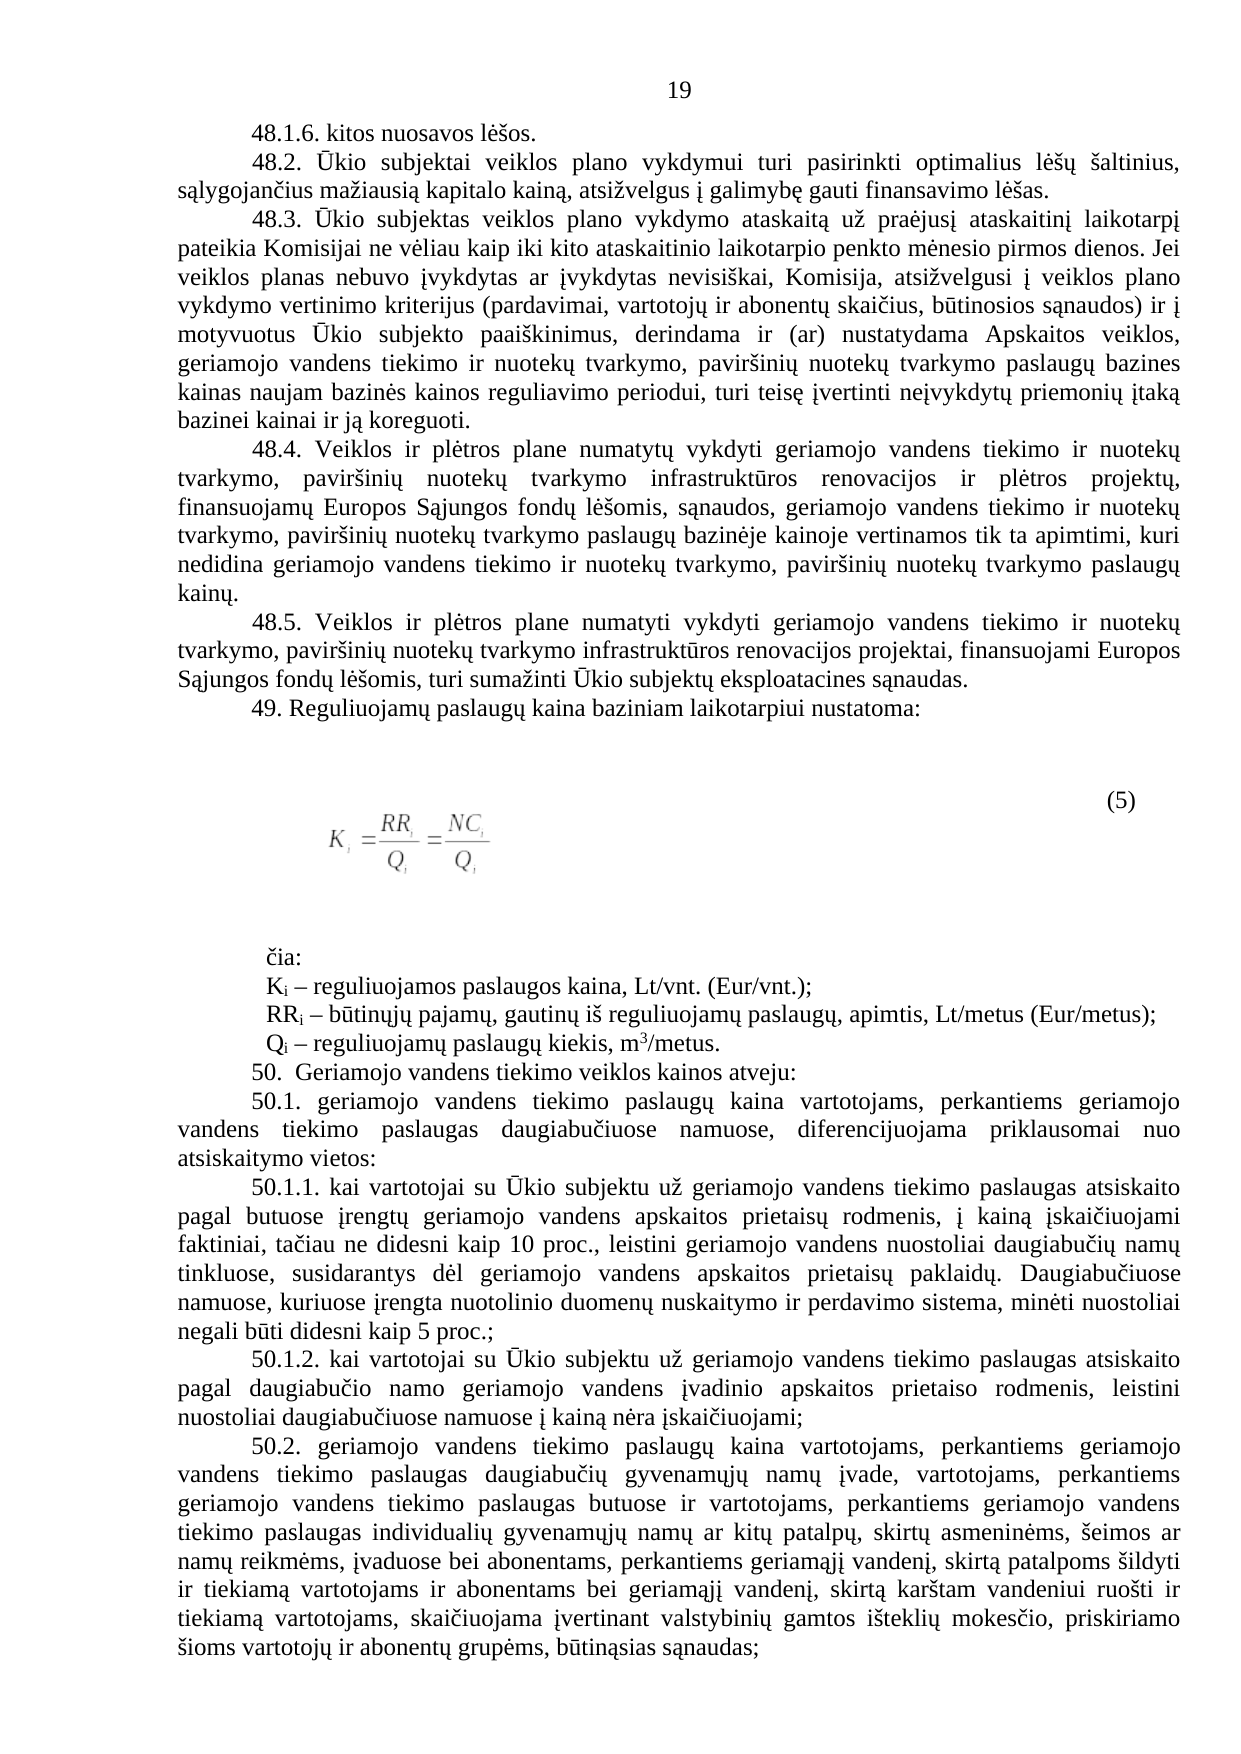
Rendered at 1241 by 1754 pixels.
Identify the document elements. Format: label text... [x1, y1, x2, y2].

text Ki – reguliuojamos paslaugos kaina, Lt/vnt. (Eur/vnt.); [207, 971, 1181, 999]
text 50.1. geriamojo vandens tiekimo paslaugų kaina vartotojams, perkantiems geriamojo vandens tiekimo paslaugas daugiabučiuose namuose, diferencijuojama priklausomai nuo atsiskaitymo vietos: [177, 1086, 1181, 1172]
text čia: [207, 907, 1181, 971]
text 48.2. Ūkio subjektai veiklos plano vykdymui turi pasirinkti optimalius lėšų šaltinius, sąlygojančius mažiausią kapitalo kainą, atsižvelgus į galimybę gauti finansavimo lėšas. [177, 147, 1181, 204]
text 50.1.2. kai vartotojai su Ūkio subjektu už geriamojo vandens tiekimo paslaugas atsiskaito pagal daugiabučio namo geriamojo vandens įvadinio apskaitos prietaiso rodmenis, leistini nuostoliai daugiabučiuose namuose į kainą nėra įskaičiuojami; [177, 1344, 1181, 1431]
text 48.5. Veiklos ir plėtros plane numatyti vykdyti geriamojo vandens tiekimo ir nuotekų tvarkymo, paviršinių nuotekų tvarkymo infrastruktūros renovacijos projektai, finansuojami Europos Sąjungos fondų lėšomis, turi sumažinti Ūkio subjektų eksploatacines sąnaudas. [177, 607, 1181, 693]
text 48.3. Ūkio subjektas veiklos plano vykdymo ataskaitą už praėjusį ataskaitinį laikotarpį pateikia Komisijai ne vėliau kaip iki kito ataskaitinio laikotarpio penkto mėnesio pirmos dienos. Jei veiklos planas nebuvo įvykdytas ar įvykdytas nevisiškai, Komisija, atsižvelgusi į veiklos plano vykdymo vertinimo kriterijus (pardavimai, vartotojų ir abonentų skaičius, būtinosios sąnaudos) ir į motyvuotus Ūkio subjekto paaiškinimus, derindama ir (ar) nustatydama Apskaitos veiklos, geriamojo vandens tiekimo ir nuotekų tvarkymo, paviršinių nuotekų tvarkymo paslaugų bazines kainas naujam bazinės kainos reguliavimo periodui, turi teisę įvertinti neįvykdytų priemonių įtaką bazinei kainai ir ją koreguoti. [177, 204, 1181, 434]
text 49. Reguliuojamų paslaugų kaina baziniam laikotarpiui nustatoma: [251, 693, 1181, 722]
text 48.4. Veiklos ir plėtros plane numatytų vykdyti geriamojo vandens tiekimo ir nuotekų tvarkymo, paviršinių nuotekų tvarkymo infrastruktūros renovacijos ir plėtros projektų, finansuojamų Europos Sąjungos fondų lėšomis, sąnaudos, geriamojo vandens tiekimo ir nuotekų tvarkymo, paviršinių nuotekų tvarkymo paslaugų bazinėje kainoje vertinamos tik ta apimtimi, kuri nedidina geriamojo vandens tiekimo ir nuotekų tvarkymo, paviršinių nuotekų tvarkymo paslaugų kainų. [177, 434, 1181, 607]
text 50.1.1. kai vartotojai su Ūkio subjektu už geriamojo vandens tiekimo paslaugas atsiskaito pagal butuose įrengtų geriamojo vandens apskaitos prietaisų rodmenis, į kainą įskaičiuojami faktiniai, tačiau ne didesni kaip 10 proc., leistini geriamojo vandens nuostoliai daugiabučių namų tinkluose, susidarantys dėl geriamojo vandens apskaitos prietaisų paklaidų. Daugiabučiuose namuose, kuriuose įrengta nuotolinio duomenų nuskaitymo ir perdavimo sistema, minėti nuostoliai negali būti didesni kaip 5 proc.; [177, 1172, 1181, 1344]
text RRi – būtinųjų pajamų, gautinų iš reguliuojamų paslaugų, apimtis, Lt/metus (Eur/metus); [207, 999, 1181, 1028]
text 48.1.6. kitos nuosavos lėšos. [207, 118, 1181, 147]
text 50.2. geriamojo vandens tiekimo paslaugų kaina vartotojams, perkantiems geriamojo vandens tiekimo paslaugas daugiabučių gyvenamųjų namų įvade, vartotojams, perkantiems geriamojo vandens tiekimo paslaugas butuose ir vartotojams, perkantiems geriamojo vandens tiekimo paslaugas individualių gyvenamųjų namų ar kitų patalpų, skirtų asmeninėms, šeimos ar namų reikmėms, įvaduose bei abonentams, perkantiems geriamąjį vandenį, skirtą patalpoms šildyti ir tiekiamą vartotojams ir abonentams bei geriamąjį vandenį, skirtą karštam vandeniui ruošti ir tiekiamą vartotojams, skaičiuojama įvertinant valstybinių gamtos išteklių mokesčio, priskiriamo šioms vartotojų ir abonentų grupėms, būtinąsias sąnaudas; [177, 1431, 1181, 1661]
text 50. Geriamojo vandens tiekimo veiklos kainos atveju: [251, 1057, 1181, 1086]
text Qi – reguliuojamų paslaugų kiekis, m3/metus. [207, 1028, 1181, 1057]
text (5) [207, 785, 1181, 879]
